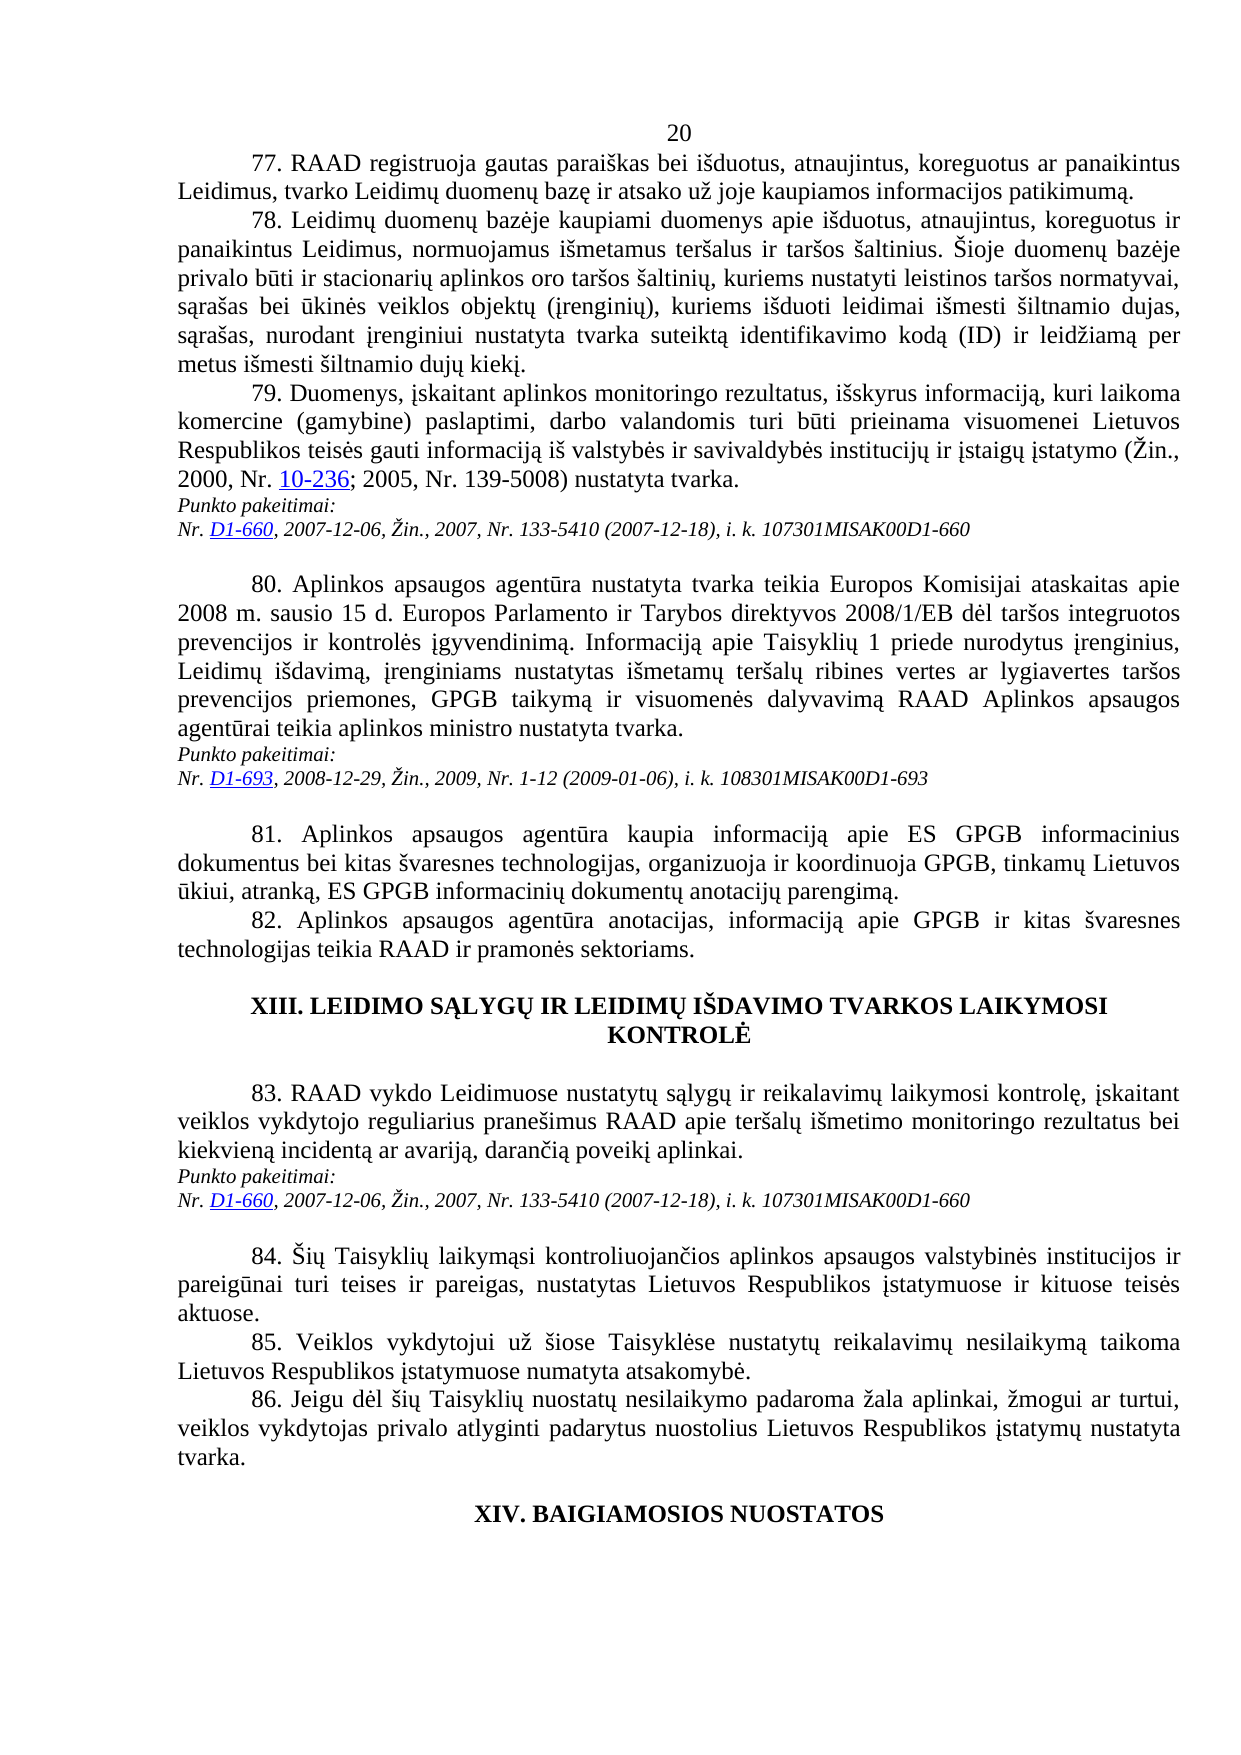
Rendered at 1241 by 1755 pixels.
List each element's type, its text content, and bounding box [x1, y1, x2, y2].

text 79. Duomenys, įskaitant aplinkos monitoringo rezultatus, išskyrus informaciją, kuri laikoma komercine (gamybine) paslaptimi, darbo valandomis turi būti prieinama visuomenei Lietuvos Respublikos teisės gauti informaciją iš valstybės ir savivaldybės institucijų ir įstaigų įstatymo (Žin., 2000, Nr. 10-236; 2005, Nr. 139-5008) nustatyta tvarka. [177, 378, 1181, 493]
text 86. Jeigu dėl šių Taisyklių nuostatų nesilaikymo padaroma žala aplinkai, žmogui ar turtui, veiklos vykdytojas privalo atlyginti padarytus nuostolius Lietuvos Respublikos įstatymų nustatyta tvarka. [177, 1384, 1181, 1471]
text Nr. D1-660, 2007-12-06, Žin., 2007, Nr. 133-5410 (2007-12-18), i. k. 107301MISAK00D1-660 [177, 1188, 1181, 1212]
text Nr. D1-693, 2008-12-29, Žin., 2009, Nr. 1-12 (2009-01-06), i. k. 108301MISAK00D1-693 [177, 766, 1181, 790]
text Punkto pakeitimai: [177, 1164, 1181, 1188]
text 82. Aplinkos apsaugos agentūra anotacijas, informaciją apie GPGB ir kitas švaresnes technologijas teikia RAAD ir pramonės sektoriams. [177, 905, 1181, 963]
text XIII. LEIDIMO SĄLYGŲ IR LEIDIMŲ IŠDAVIMO TVARKOS LAIKYMOSI KONTROLĖ [177, 991, 1181, 1049]
text Punkto pakeitimai: [177, 493, 1181, 517]
text 77. RAAD registruoja gautas paraiškas bei išduotus, atnaujintus, koreguotus ar panaikintus Leidimus, tvarko Leidimų duomenų bazę ir atsako už joje kaupiamos informacijos patikimumą. [177, 148, 1181, 205]
text 84. Šių Taisyklių laikymąsi kontroliuojančios aplinkos apsaugos valstybinės institucijos ir pareigūnai turi teises ir pareigas, nustatytas Lietuvos Respublikos įstatymuose ir kituose teisės aktuose. [177, 1241, 1181, 1327]
text XIV. BAIGIAMOSIOS NUOSTATOS [177, 1499, 1181, 1528]
text Nr. D1-660, 2007-12-06, Žin., 2007, Nr. 133-5410 (2007-12-18), i. k. 107301MISAK00D1-660 [177, 517, 1181, 541]
text 80. Aplinkos apsaugos agentūra nustatyta tvarka teikia Europos Komisijai ataskaitas apie 2008 m. sausio 15 d. Europos Parlamento ir Tarybos direktyvos 2008/1/EB dėl taršos integruotos prevencijos ir kontrolės įgyvendinimą. Informaciją apie Taisyklių 1 priede nurodytus įrenginius, Leidimų išdavimą, įrenginiams nustatytas išmetamų teršalų ribines vertes ar lygiavertes taršos prevencijos priemones, GPGB taikymą ir visuomenės dalyvavimą RAAD Aplinkos apsaugos agentūrai teikia aplinkos ministro nustatyta tvarka. [177, 569, 1181, 742]
text 83. RAAD vykdo Leidimuose nustatytų sąlygų ir reikalavimų laikymosi kontrolę, įskaitant veiklos vykdytojo reguliarius pranešimus RAAD apie teršalų išmetimo monitoringo rezultatus bei kiekvieną incidentą ar avariją, darančią poveikį aplinkai. [177, 1078, 1181, 1164]
text 85. Veiklos vykdytojui už šiose Taisyklėse nustatytų reikalavimų nesilaikymą taikoma Lietuvos Respublikos įstatymuose numatyta atsakomybė. [177, 1327, 1181, 1384]
text 81. Aplinkos apsaugos agentūra kaupia informaciją apie ES GPGB informacinius dokumentus bei kitas švaresnes technologijas, organizuoja ir koordinuoja GPGB, tinkamų Lietuvos ūkiui, atranką, ES GPGB informacinių dokumentų anotacijų parengimą. [177, 819, 1181, 905]
text 78. Leidimų duomenų bazėje kaupiami duomenys apie išduotus, atnaujintus, koreguotus ir panaikintus Leidimus, normuojamus išmetamus teršalus ir taršos šaltinius. Šioje duomenų bazėje privalo būti ir stacionarių aplinkos oro taršos šaltinių, kuriems nustatyti leistinos taršos normatyvai, sąrašas bei ūkinės veiklos objektų (įrenginių), kuriems išduoti leidimai išmesti šiltnamio dujas, sąrašas, nurodant įrenginiui nustatyta tvarka suteiktą identifikavimo kodą (ID) ir leidžiamą per metus išmesti šiltnamio dujų kiekį. [177, 205, 1181, 378]
text Punkto pakeitimai: [177, 742, 1181, 766]
